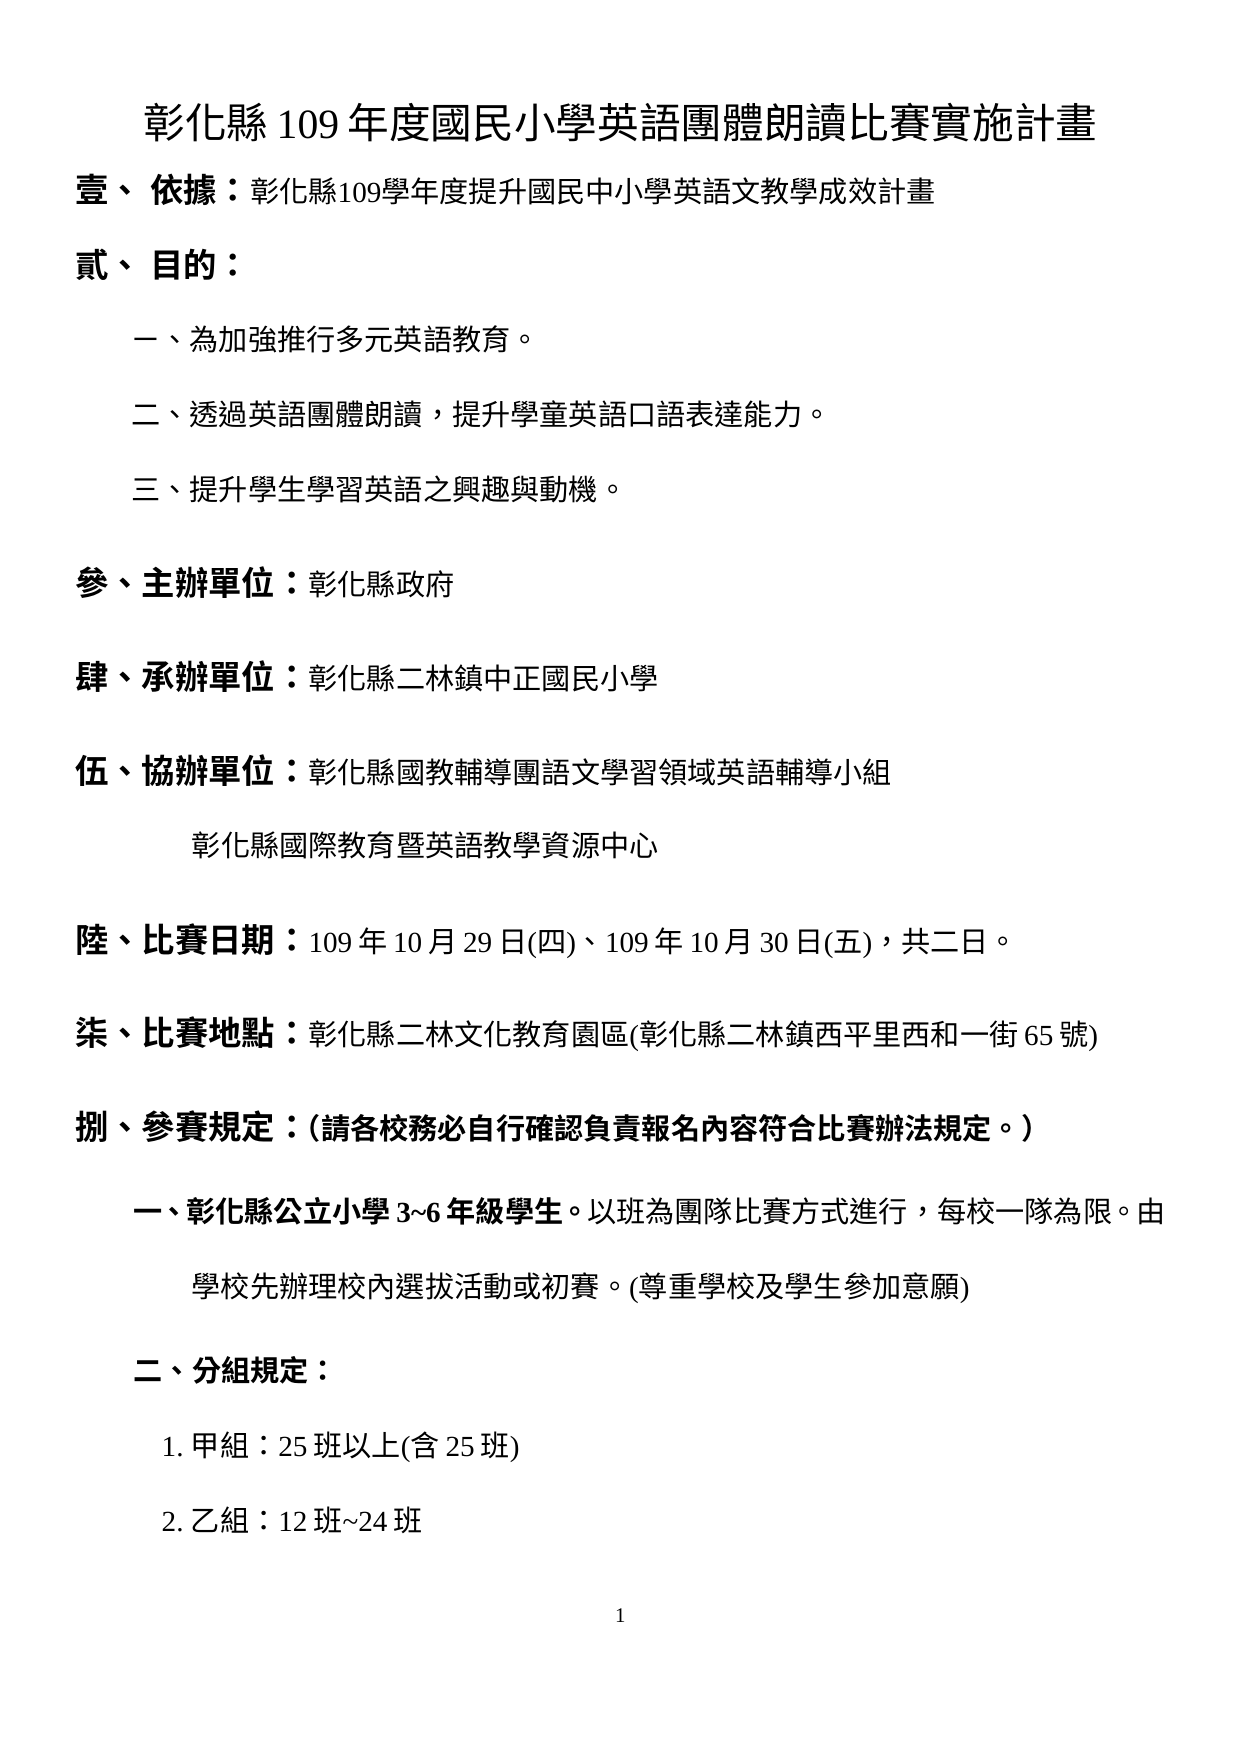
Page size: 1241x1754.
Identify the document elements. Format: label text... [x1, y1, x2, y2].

text 伍、協辦單位：彰化縣國教輔導團語文學習領域英語輔導小組 [75, 731, 1165, 806]
text 二、透過英語團體朗讀，提升學童英語口語表達能力。 [100, 375, 1165, 450]
text 參、主辦單位：彰化縣政府 [75, 544, 1165, 619]
text 捌、參賽規定：（請各校務必自行確認負責報名內容符合比賽辦法規定。） [75, 1087, 1165, 1162]
text 彰化縣國際教育暨英語教學資源中心 [75, 806, 1165, 881]
text 貳、 目的： [75, 225, 1165, 300]
text 二、分組規定： [75, 1331, 1165, 1406]
text 三、提升學生學習英語之興趣與動機。 [100, 450, 1165, 525]
text 1. 甲組：25班以上(含25班) [75, 1406, 1165, 1481]
text ㄧ、為加強推行多元英語教育。 [100, 300, 1165, 375]
text 肆、承辦單位：彰化縣二林鎮中正國民小學 [75, 637, 1165, 712]
text 壹、 依據：彰化縣109學年度提升國民中小學英語文教學成效計畫 [75, 150, 1165, 225]
text 2. 乙組：12班~24班 [75, 1481, 1165, 1556]
text 柒、比賽地點：彰化縣二林文化教育園區(彰化縣二林鎮西平里西和一街65號) [75, 994, 1165, 1069]
text 彰化縣109年度國民小學英語團體朗讀比賽實施計畫 [75, 90, 1165, 150]
text 一、彰化縣公立小學3~6年級學生。以班為團隊比賽方式進行，每校一隊為限。由學校先辦理校內選拔活動或初賽。(尊重學校及學生參加意願) [133, 1172, 1165, 1322]
text 陸、比賽日期：109年10月29日(四)、109年10月30日(五)，共二日。 [75, 900, 1165, 975]
